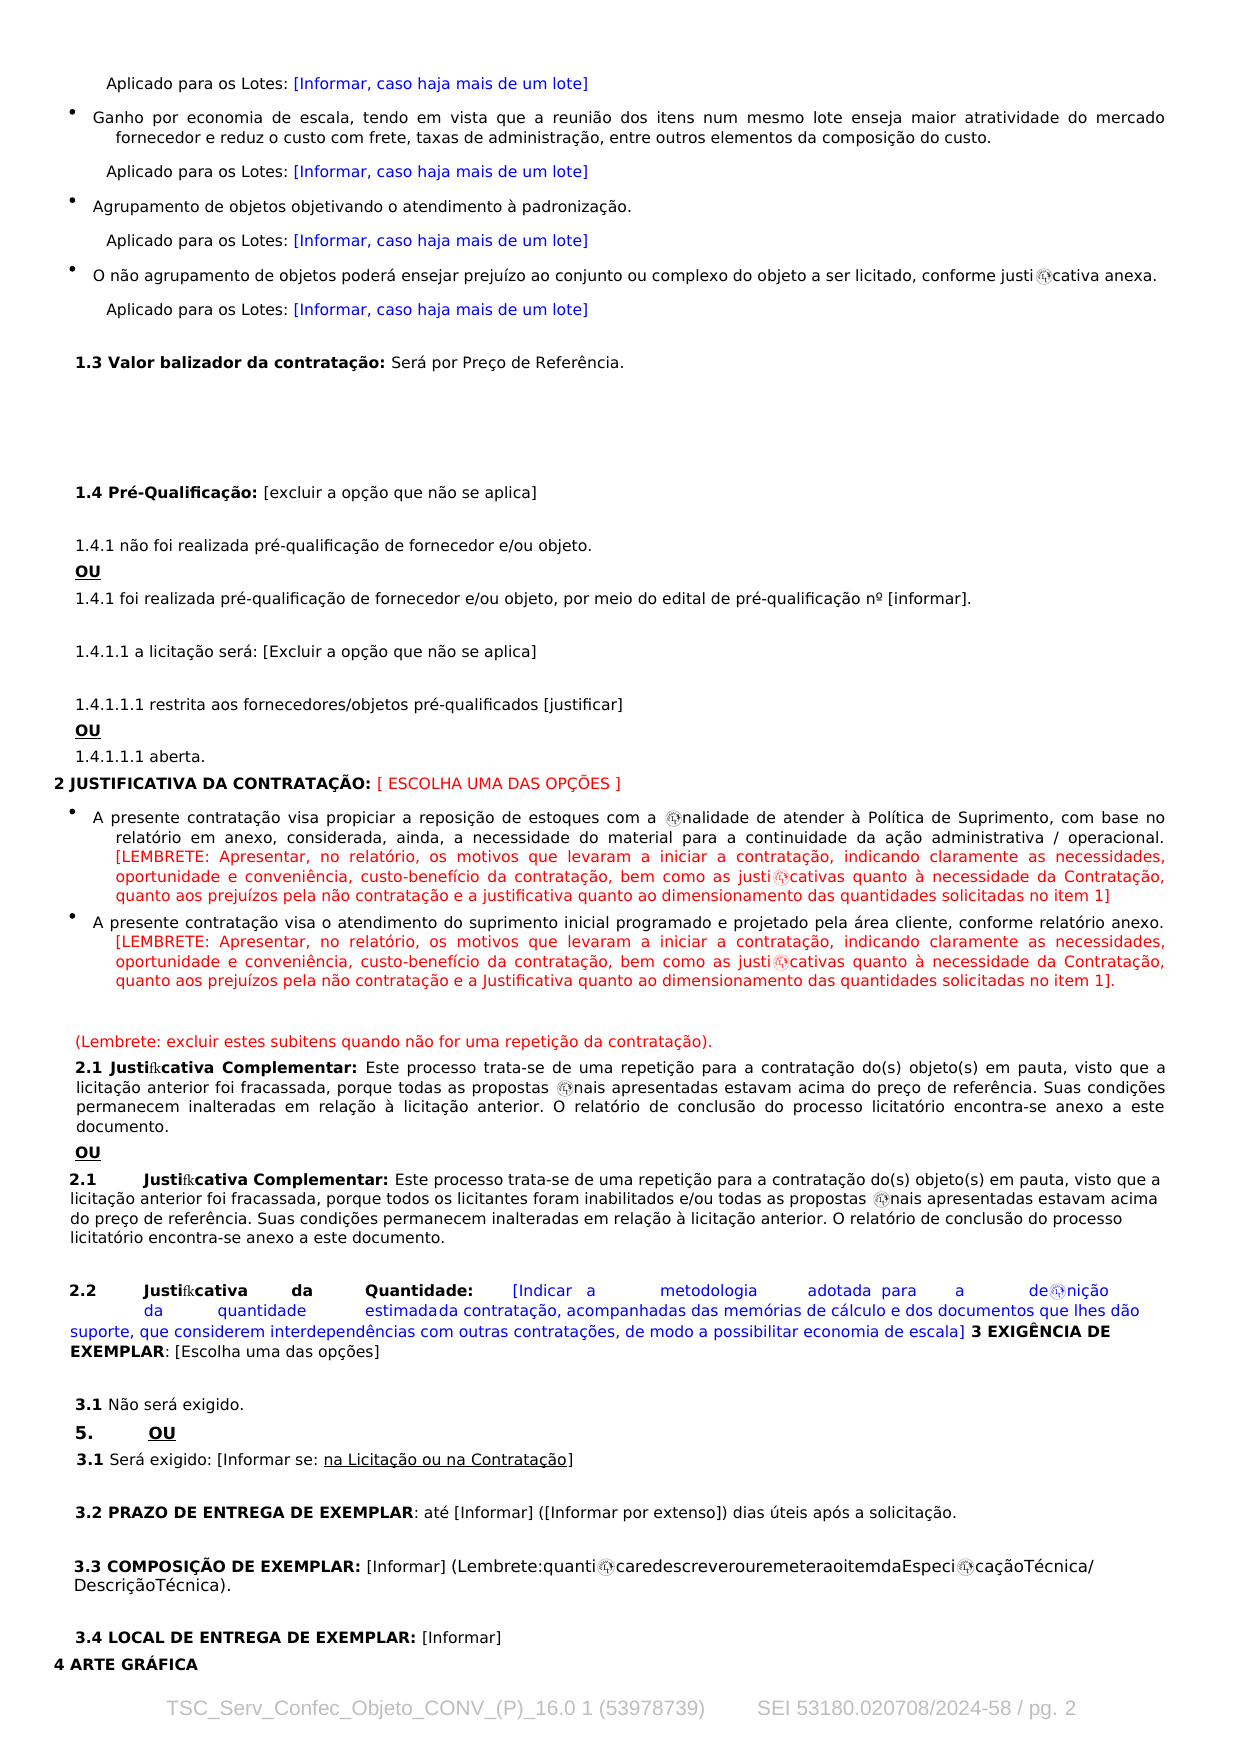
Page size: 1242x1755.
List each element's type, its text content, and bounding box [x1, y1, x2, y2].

text 1.4.1.1.1 restrita aos fornecedores/objetos pré-qualificados [justificar] [75, 695, 1167, 714]
text Agrupamento de objetos objetivando o atendimento à padronização. [93, 198, 1167, 216]
text Aplicado para os Lotes: [Informar, caso haja mais de um lote] [106, 163, 1167, 182]
list JUSTIFICATIVA DA CONTRATAÇÃO: [ ESCOLHA UMA DAS OPÇÕES ] [54, 775, 1186, 793]
text 3.1 Será exigido: [Informar se: na Licitação ou na Contratação] [76, 1451, 1186, 1469]
text Aplicado para os Lotes: [Informar, caso haja mais de um lote] [106, 232, 1167, 250]
list Justicativa Complementar: Este processo trata-se de uma repetição para a contratação do(s) objeto(s) em pauta, visto que a licitação anterior foi fracassada, porque todos os licitantes foram inabilitados e/ou todas as propostas nais apresentadas estavam acima do preço de referência. Suas condições permanecem inalteradas em relação à licitação anterior. O relatório de conclusão do processo licitatório encontra-se anexo a este documento. [69, 1171, 1167, 1247]
list ARTE GRÁFICA [54, 1656, 1186, 1674]
text OU [75, 563, 1186, 581]
text 3.2 PRAZO DE ENTREGA DE EXEMPLAR: até [Informar] ([Informar por extenso]) dias úteis após a solicitação. [75, 1504, 1167, 1522]
text OU [75, 722, 1186, 740]
text 2.1 Justicativa Complementar: Este processo trata-se de uma repetição para a contratação do(s) objeto(s) em pauta, visto que a licitação anterior foi fracassada, porque todas as propostas nais apresentadas estavam acima do preço de referência. Suas condições permanecem inalteradas em relação à licitação anterior. O relatório de conclusão do processo licitatório encontra-se anexo a este documento. [75, 1059, 1167, 1136]
text Aplicado para os Lotes: [Informar, caso haja mais de um lote] [106, 301, 1167, 319]
text OU [75, 1144, 1186, 1162]
text 1.4.1 não foi realizada pré-qualificação de fornecedor e/ou objeto. [75, 537, 1167, 555]
text Ganho por economia de escala, tendo em vista que a reunião dos itens num mesmo lote enseja maior atratividade do mercado fornecedor e reduz o custo com frete, taxas de administração, entre outros elementos da composição do custo. [93, 109, 1167, 147]
text A presente contratação visa o atendimento do suprimento inicial programado e projetado pela área cliente, conforme relatório anexo. [LEMBRETE: Apresentar, no relatório, os motivos que levaram a iniciar a contratação, indicando claramente as necessidades, oportunidade e conveniência, custo-benefício da contratação, bem como as justicativas quanto à necessidade da Contratação, quanto aos prejuízos pela não contratação e a Justificativa quanto ao dimensionamento das quantidades solicitadas no item 1]. [93, 913, 1167, 990]
text 1.3 Valor balizador da contratação: Será por Preço de Referência. [75, 354, 1186, 372]
text (Lembrete: excluir estes subitens quando não for uma repetição da contratação). [75, 1033, 1167, 1051]
subtitle OU [74, 1423, 1186, 1443]
text 1.4.1.1 a licitação será: [Excluir a opção que não se aplica] [75, 642, 1167, 661]
list Justicativa da Quantidade: [Indicar a metodologia adotada para a denição da quantidade estimada da contratação, acompanhadas das memórias de cálculo e dos documentos que lhes dão suporte, que considerem interdependências com outras contratações, de modo a possibilitar economia de escala] 3 EXIGÊNCIA DE EXEMPLAR: [Escolha uma das opções] [69, 1282, 1167, 1361]
text 1.4.1 foi realizada pré-qualificação de fornecedor e/ou objeto, por meio do edital de pré-qualificação nº [informar]. [75, 589, 1167, 608]
text Aplicado para os Lotes: [Informar, caso haja mais de um lote] [106, 75, 1167, 93]
text 3.4 LOCAL DE ENTREGA DE EXEMPLAR: [Informar] [75, 1629, 1186, 1648]
text A presente contratação visa propiciar a reposição de estoques com a nalidade de atender à Política de Suprimento, com base no relatório em anexo, considerada, ainda, a necessidade do material para a continuidade da ação administrativa / operacional. [LEMBRETE: Apresentar, no relatório, os motivos que levaram a iniciar a contratação, indicando claramente as necessidades, oportunidade e conveniência, custo-benefício da contratação, bem como as justicativas quanto à necessidade da Contratação, quanto aos prejuízos pela não contratação e a justificativa quanto ao dimensionamento das quantidades solicitadas no item 1] [93, 809, 1167, 905]
text O não agrupamento de objetos poderá ensejar prejuízo ao conjunto ou complexo do objeto a ser licitado, conforme justicativa anexa. [93, 266, 1167, 285]
text 1.4.1.1.1 aberta. [75, 748, 1167, 766]
text 3.3 COMPOSIÇÃO DE EXEMPLAR: [Informar] (Lembrete:quanticaredescreverouremeteraoitemdaEspecicaçãoTécnica/ DescriçãoTécnica). [73, 1557, 1186, 1595]
text 1.4 Pré-Qualificação: [excluir a opção que não se aplica] [75, 484, 1167, 502]
text 3.1 Não será exigido. [75, 1396, 1167, 1414]
